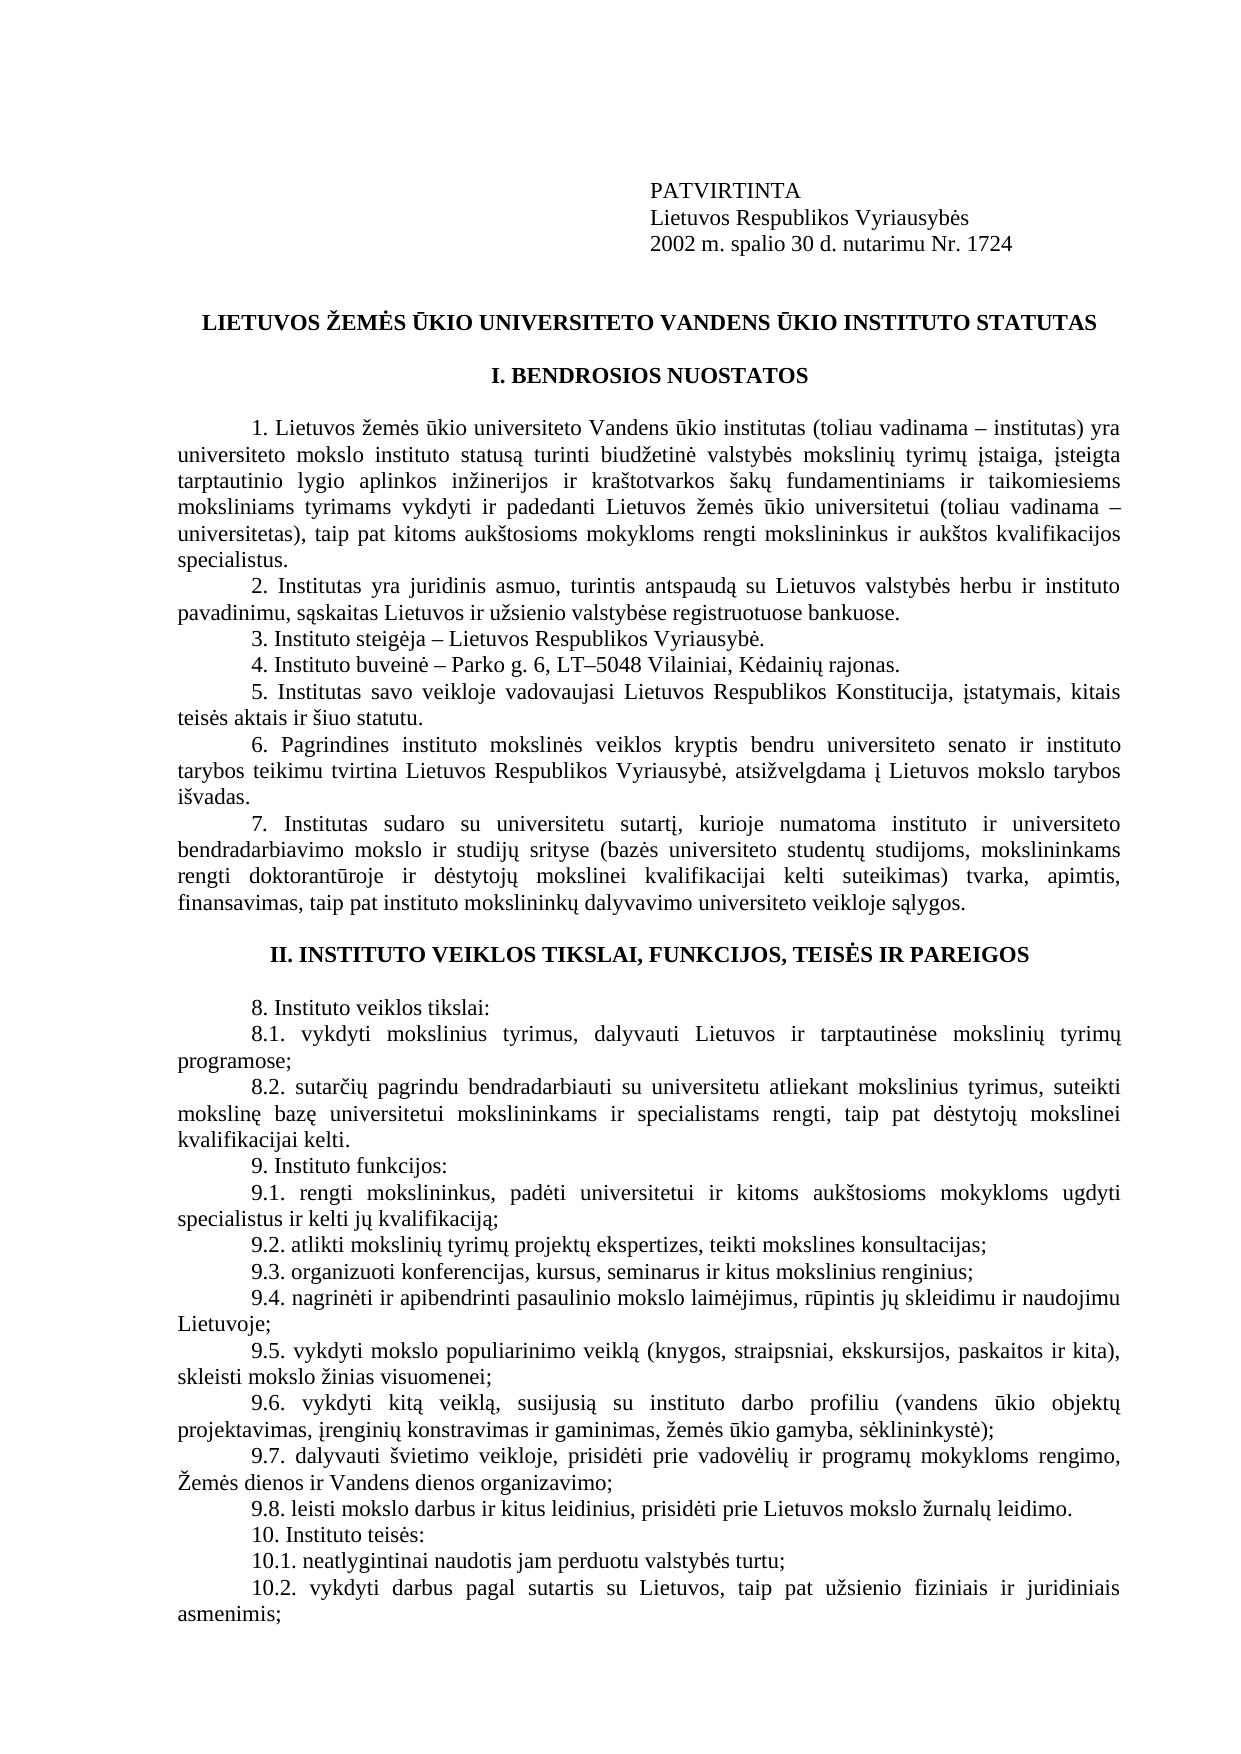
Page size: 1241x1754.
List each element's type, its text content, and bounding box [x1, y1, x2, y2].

text 10.2. vykdyti darbus pagal sutartis su Lietuvos, taip pat užsienio fiziniais ir juridiniais asmenimis; [177, 1574, 1122, 1627]
text 9.5. vykdyti mokslo populiarinimo veiklą (knygos, straipsniai, ekskursijos, paskaitos ir kita), skleisti mokslo žinias visuomenei; [177, 1337, 1122, 1389]
text 9. Instituto funkcijos: [177, 1152, 1122, 1179]
text 8.1. vykdyti mokslinius tyrimus, dalyvauti Lietuvos ir tarptautinėse mokslinių tyrimų programose; [177, 1021, 1122, 1073]
text 9.7. dalyvauti švietimo veikloje, prisidėti prie vadovėlių ir programų mokykloms rengimo, Žemės dienos ir Vandens dienos organizavimo; [177, 1442, 1122, 1495]
text 9.6. vykdyti kitą veiklą, susijusią su instituto darbo profiliu (vandens ūkio objektų projektavimas, įrenginių konstravimas ir gaminimas, žemės ūkio gamyba, sėklininkystė); [177, 1389, 1122, 1442]
text 9.3. organizuoti konferencijas, kursus, seminarus ir kitus mokslinius renginius; [177, 1258, 1122, 1284]
subtitle LIETUVOS ŽEMĖS ŪKIO UNIVERSITETO VANDENS ŪKIO INSTITUTO STATUTAS [177, 309, 1122, 335]
text 8. Instituto veiklos tikslai: [177, 994, 1122, 1021]
text 6. Pagrindines instituto mokslinės veiklos kryptis bendru universiteto senato ir instituto tarybos teikimu tvirtina Lietuvos Respublikos Vyriausybė, atsižvelgdama į Lietuvos mokslo tarybos išvadas. [177, 731, 1122, 810]
text 9.2. atlikti mokslinių tyrimų projektų ekspertizes, teikti mokslines konsultacijas; [177, 1231, 1122, 1258]
text 9.4. nagrinėti ir apibendrinti pasaulinio mokslo laimėjimus, rūpintis jų skleidimu ir naudojimu Lietuvoje; [177, 1284, 1122, 1337]
text 9.1. rengti mokslininkus, padėti universitetui ir kitoms aukštosioms mokykloms ugdyti specialistus ir kelti jų kvalifikaciją; [177, 1179, 1122, 1231]
text 10.1. neatlygintinai naudotis jam perduotu valstybės turtu; [177, 1548, 1122, 1574]
subtitle I. BENDROSIOS NUOSTATOS [177, 362, 1122, 388]
text Patvirtinta [650, 177, 1122, 203]
text 7. Institutas sudaro su universitetu sutartį, kurioje numatoma instituto ir universiteto bendradarbiavimo mokslo ir studijų srityse (bazės universiteto studentų studijoms, mokslininkams rengti doktorantūroje ir dėstytojų mokslinei kvalifikacijai kelti suteikimas) tvarka, apimtis, finansavimas, taip pat instituto mokslininkų dalyvavimo universiteto veikloje sąlygos. [177, 810, 1122, 915]
subtitle II. INSTITUTO VEIKLOS TIKSLAI, FUNKCIJOS, TEISĖS IR PAREIGOS [177, 941, 1122, 968]
text 1. Lietuvos žemės ūkio universiteto Vandens ūkio institutas (toliau vadinama – institutas) yra universiteto mokslo instituto statusą turinti biudžetinė valstybės mokslinių tyrimų įstaiga, įsteigta tarptautinio lygio aplinkos inžinerijos ir kraštotvarkos šakų fundamentiniams ir taikomiesiems moksliniams tyrimams vykdyti ir padedanti Lietuvos žemės ūkio universitetui (toliau vadinama – universitetas), taip pat kitoms aukštosioms mokykloms rengti mokslininkus ir aukštos kvalifikacijos specialistus. [177, 414, 1122, 572]
text Lietuvos Respublikos Vyriausybės 2002 m. spalio 30 d. nutarimu Nr. 1724 [650, 203, 1122, 256]
text 10. Instituto teisės: [177, 1521, 1122, 1548]
text 8.2. sutarčių pagrindu bendradarbiauti su universitetu atliekant mokslinius tyrimus, suteikti mokslinę bazę universitetui mokslininkams ir specialistams rengti, taip pat dėstytojų mokslinei kvalifikacijai kelti. [177, 1073, 1122, 1152]
text 2. Institutas yra juridinis asmuo, turintis antspaudą su Lietuvos valstybės herbu ir instituto pavadinimu, sąskaitas Lietuvos ir užsienio valstybėse registruotuose bankuose. [177, 572, 1122, 625]
text 9.8. leisti mokslo darbus ir kitus leidinius, prisidėti prie Lietuvos mokslo žurnalų leidimo. [177, 1495, 1122, 1521]
text 3. Instituto steigėja – Lietuvos Respublikos Vyriausybė. [177, 625, 1122, 652]
text 4. Instituto buveinė – Parko g. 6, LT–5048 Vilainiai, Kėdainių rajonas. [177, 652, 1122, 678]
text 5. Institutas savo veikloje vadovaujasi Lietuvos Respublikos Konstitucija, įstatymais, kitais teisės aktais ir šiuo statutu. [177, 678, 1122, 731]
